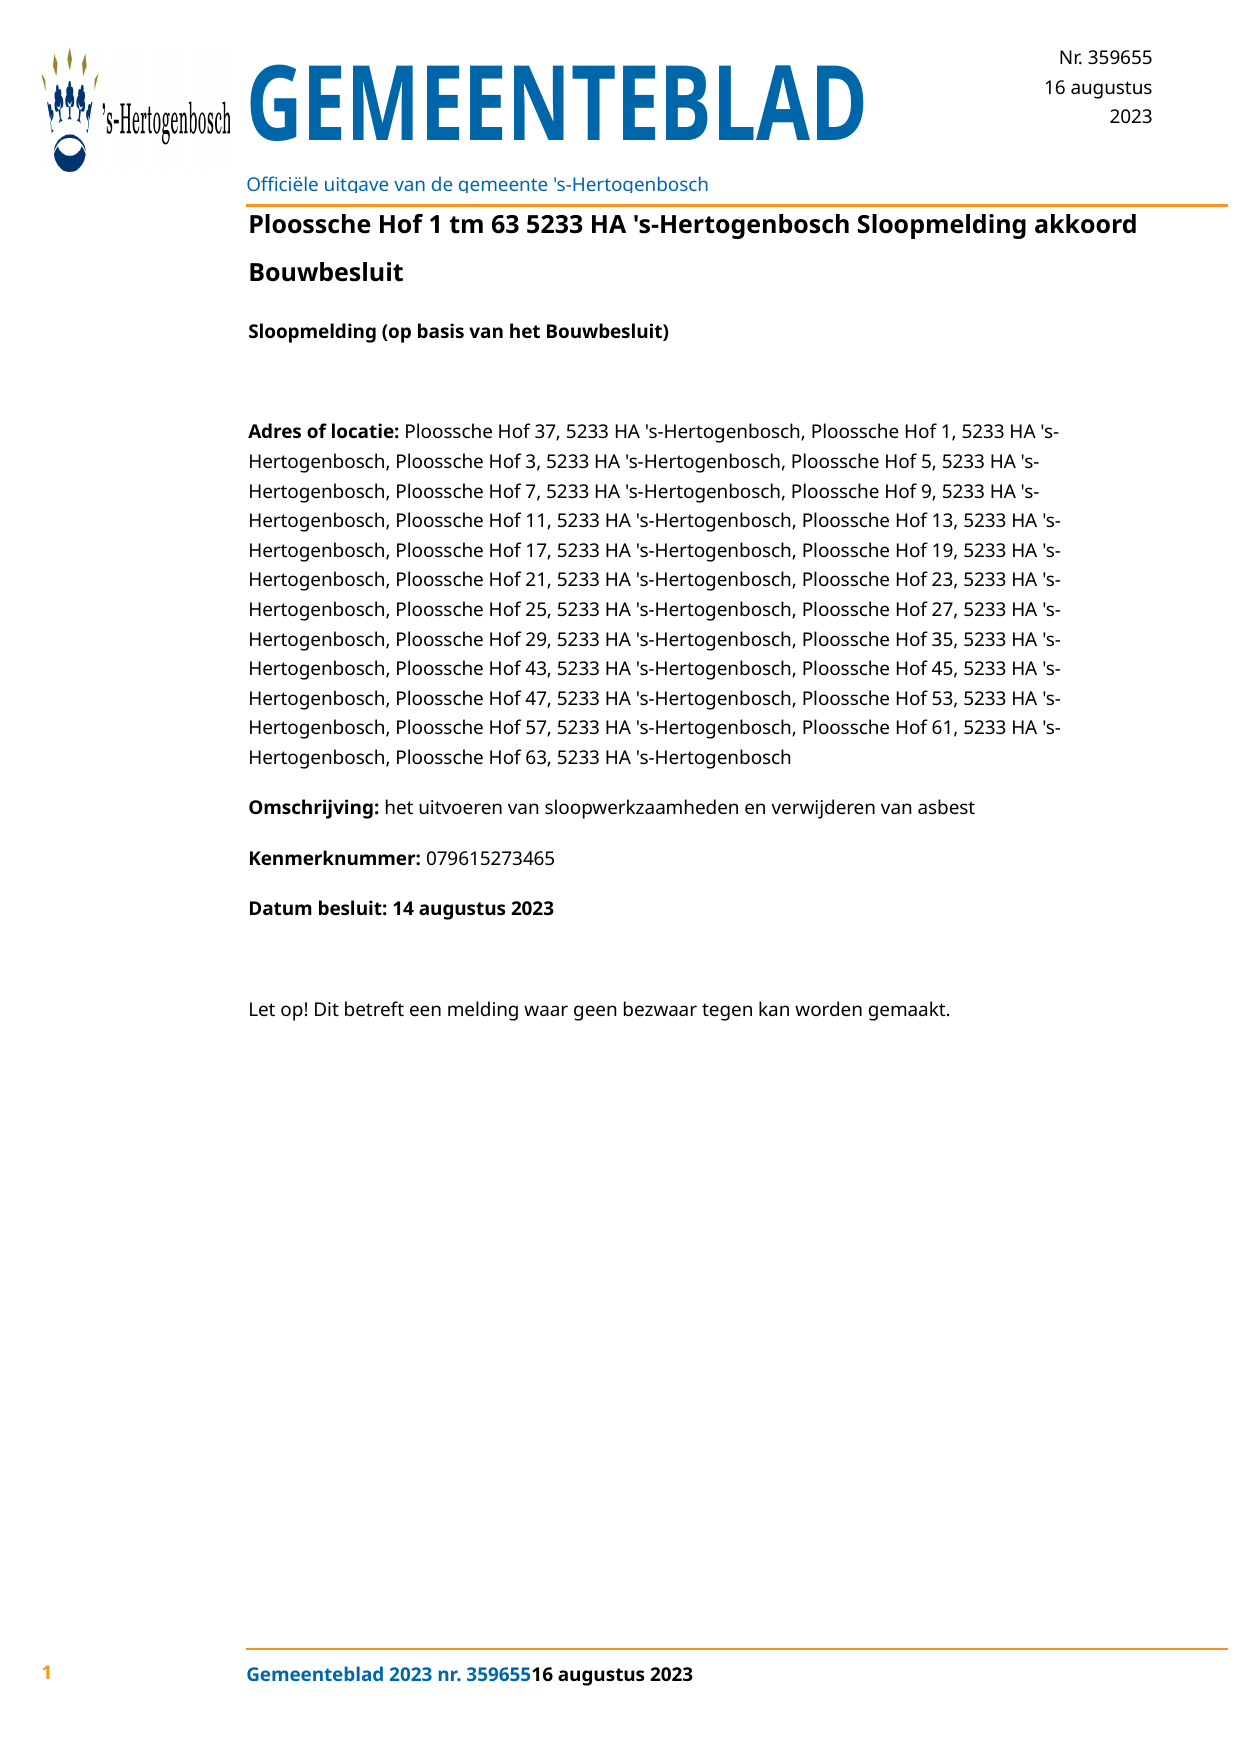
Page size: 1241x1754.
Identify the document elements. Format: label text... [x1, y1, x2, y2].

text Adres of locatie: Ploossche Hof 37, 5233 HA 's-Hertogenbosch, Ploossche Hof 1, 5233 HA 's-Hertogenbosch, Ploossche Hof 3, 5233 HA 's-Hertogenbosch, Ploossche Hof 5, 5233 HA 's-Hertogenbosch, Ploossche Hof 7, 5233 HA 's-Hertogenbosch, Ploossche Hof 9, 5233 HA 's-Hertogenbosch, Ploossche Hof 11, 5233 HA 's-Hertogenbosch, Ploossche Hof 13, 5233 HA 's-Hertogenbosch, Ploossche Hof 17, 5233 HA 's-Hertogenbosch, Ploossche Hof 19, 5233 HA 's-Hertogenbosch, Ploossche Hof 21, 5233 HA 's-Hertogenbosch, Ploossche Hof 23, 5233 HA 's-Hertogenbosch, Ploossche Hof 25, 5233 HA 's-Hertogenbosch, Ploossche Hof 27, 5233 HA 's-Hertogenbosch, Ploossche Hof 29, 5233 HA 's-Hertogenbosch, Ploossche Hof 35, 5233 HA 's-Hertogenbosch, Ploossche Hof 43, 5233 HA 's-Hertogenbosch, Ploossche Hof 45, 5233 HA 's-Hertogenbosch, Ploossche Hof 47, 5233 HA 's-Hertogenbosch, Ploossche Hof 53, 5233 HA 's-Hertogenbosch, Ploossche Hof 57, 5233 HA 's-Hertogenbosch, Ploossche Hof 61, 5233 HA 's-Hertogenbosch, Ploossche Hof 63, 5233 HA 's-Hertogenbosch [248, 419, 1152, 770]
text Sloopmelding (op basis van het Bouwbesluit) [248, 318, 1152, 344]
text Kenmerknummer: 079615273465 [248, 845, 1152, 871]
text Omschrijving: het uitvoeren van sloopwerkzaamheden en verwijderen van asbest [248, 794, 1152, 820]
text Let op! Dit betreft een melding waar geen bezwaar tegen kan worden gemaakt. [248, 996, 1152, 1022]
text Datum besluit: 14 augustus 2023 [248, 895, 1152, 921]
picture [41, 47, 231, 172]
text Ploossche Hof 1 tm 63 5233 HA 's-Hertogenbosch Sloopmelding akkoord Bouwbesluit [248, 207, 1152, 288]
